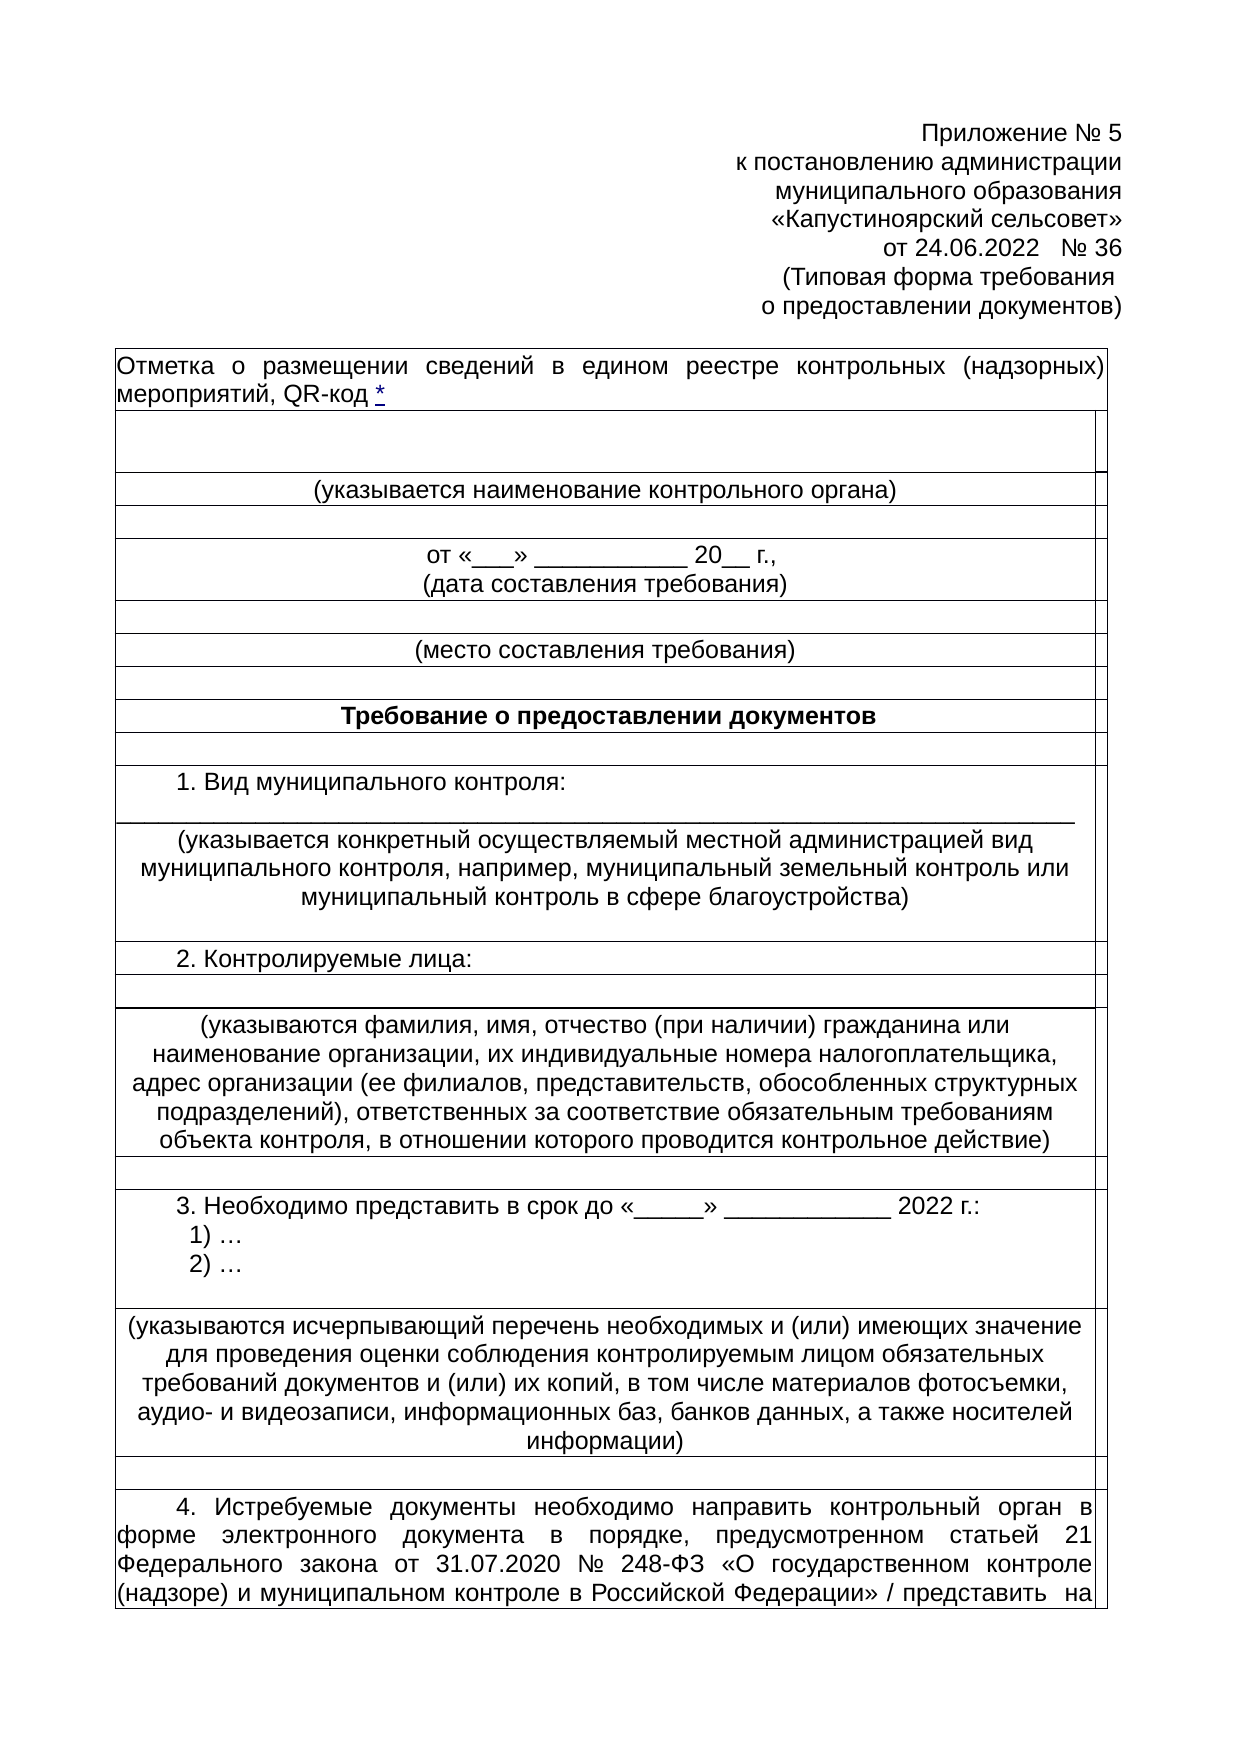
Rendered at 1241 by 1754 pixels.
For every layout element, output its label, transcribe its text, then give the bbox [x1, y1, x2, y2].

table_cell (указываются исчерпывающий перечень необходимых и (или) имеющих значение для проведения оценки соблюдения контролируемым лицом обязательных требований документов и (или) их копий, в том числе материалов фотосъемки, аудио- и видеозаписи, информационных баз, банков данных, а также носителей информации) [116, 1309, 1095, 1456]
table_cell [1096, 1157, 1107, 1188]
table_cell [1096, 766, 1107, 941]
text от 24.06.2022 № 36 [702, 233, 1122, 262]
table_cell [116, 667, 1095, 699]
table_cell 2. Контролируемые лица: [116, 942, 1095, 974]
table_cell [1096, 473, 1107, 505]
table_cell [1096, 1190, 1107, 1308]
table_cell (место составления требования) [116, 634, 1095, 666]
table_cell [1096, 1309, 1107, 1456]
text Приложение № 5 [118, 118, 1122, 147]
table_cell [1096, 601, 1107, 632]
table_cell [1096, 1490, 1107, 1608]
table_cell [1096, 700, 1107, 732]
text к постановлению администрации муниципального образования «Капустиноярский сельсовет» [702, 147, 1122, 233]
table_cell [1096, 1008, 1107, 1156]
table_cell [116, 601, 1095, 632]
table_cell [1096, 733, 1107, 764]
table_cell [116, 411, 1095, 471]
table_cell [1096, 975, 1107, 1007]
table_cell [1096, 411, 1107, 471]
table_header Отметка о размещении сведений в едином реестре контрольных (надзорных) мероприятий, QR-код * [116, 349, 1107, 410]
table_cell [1096, 942, 1107, 974]
table_cell [1096, 634, 1107, 666]
table_cell [116, 975, 1095, 1007]
table_cell (указывается наименование контрольного органа) [116, 473, 1095, 505]
table_cell от «___» ___________ 20__ г., (дата составления требования) [116, 539, 1095, 599]
table_cell [116, 506, 1095, 538]
table_cell 1. Вид муниципального контроля: _____________________________________________________________________ (указывается конкретный осуществляемый местной администрацией вид муниципального контроля, например, муниципальный земельный контроль или муниципальный контроль в сфере благоустройства) [116, 766, 1095, 941]
table_cell [116, 1457, 1095, 1489]
table_cell [1096, 539, 1107, 599]
text (Типовая форма требования о предоставлении документов) [664, 262, 1122, 319]
table_cell (указываются фамилия, имя, отчество (при наличии) гражданина или наименование организации, их индивидуальные номера налогоплательщика, адрес организации (ее филиалов, представительств, обособленных структурных подразделений), ответственных за соответствие обязательным требованиям объекта контроля, в отношении которого проводится контрольное действие) [116, 1009, 1095, 1156]
table_cell 4. Истребуемые документы необходимо направить контрольный орган в форме электронного документа в порядке, предусмотренном статьей 21 Федерального закона от 31.07.2020 № 248-ФЗ «О государственном контроле (надзоре) и муниципальном контроле в Российской Федерации» / представить на [116, 1490, 1095, 1608]
table_cell [1096, 1457, 1107, 1489]
table_cell [1096, 506, 1107, 538]
table_cell [116, 733, 1095, 764]
table_cell [1096, 667, 1107, 699]
table_cell [116, 1157, 1095, 1188]
table_cell 3. Необходимо представить в срок до «_____» ____________ 2022 г.: 1) … 2) … [116, 1190, 1095, 1308]
